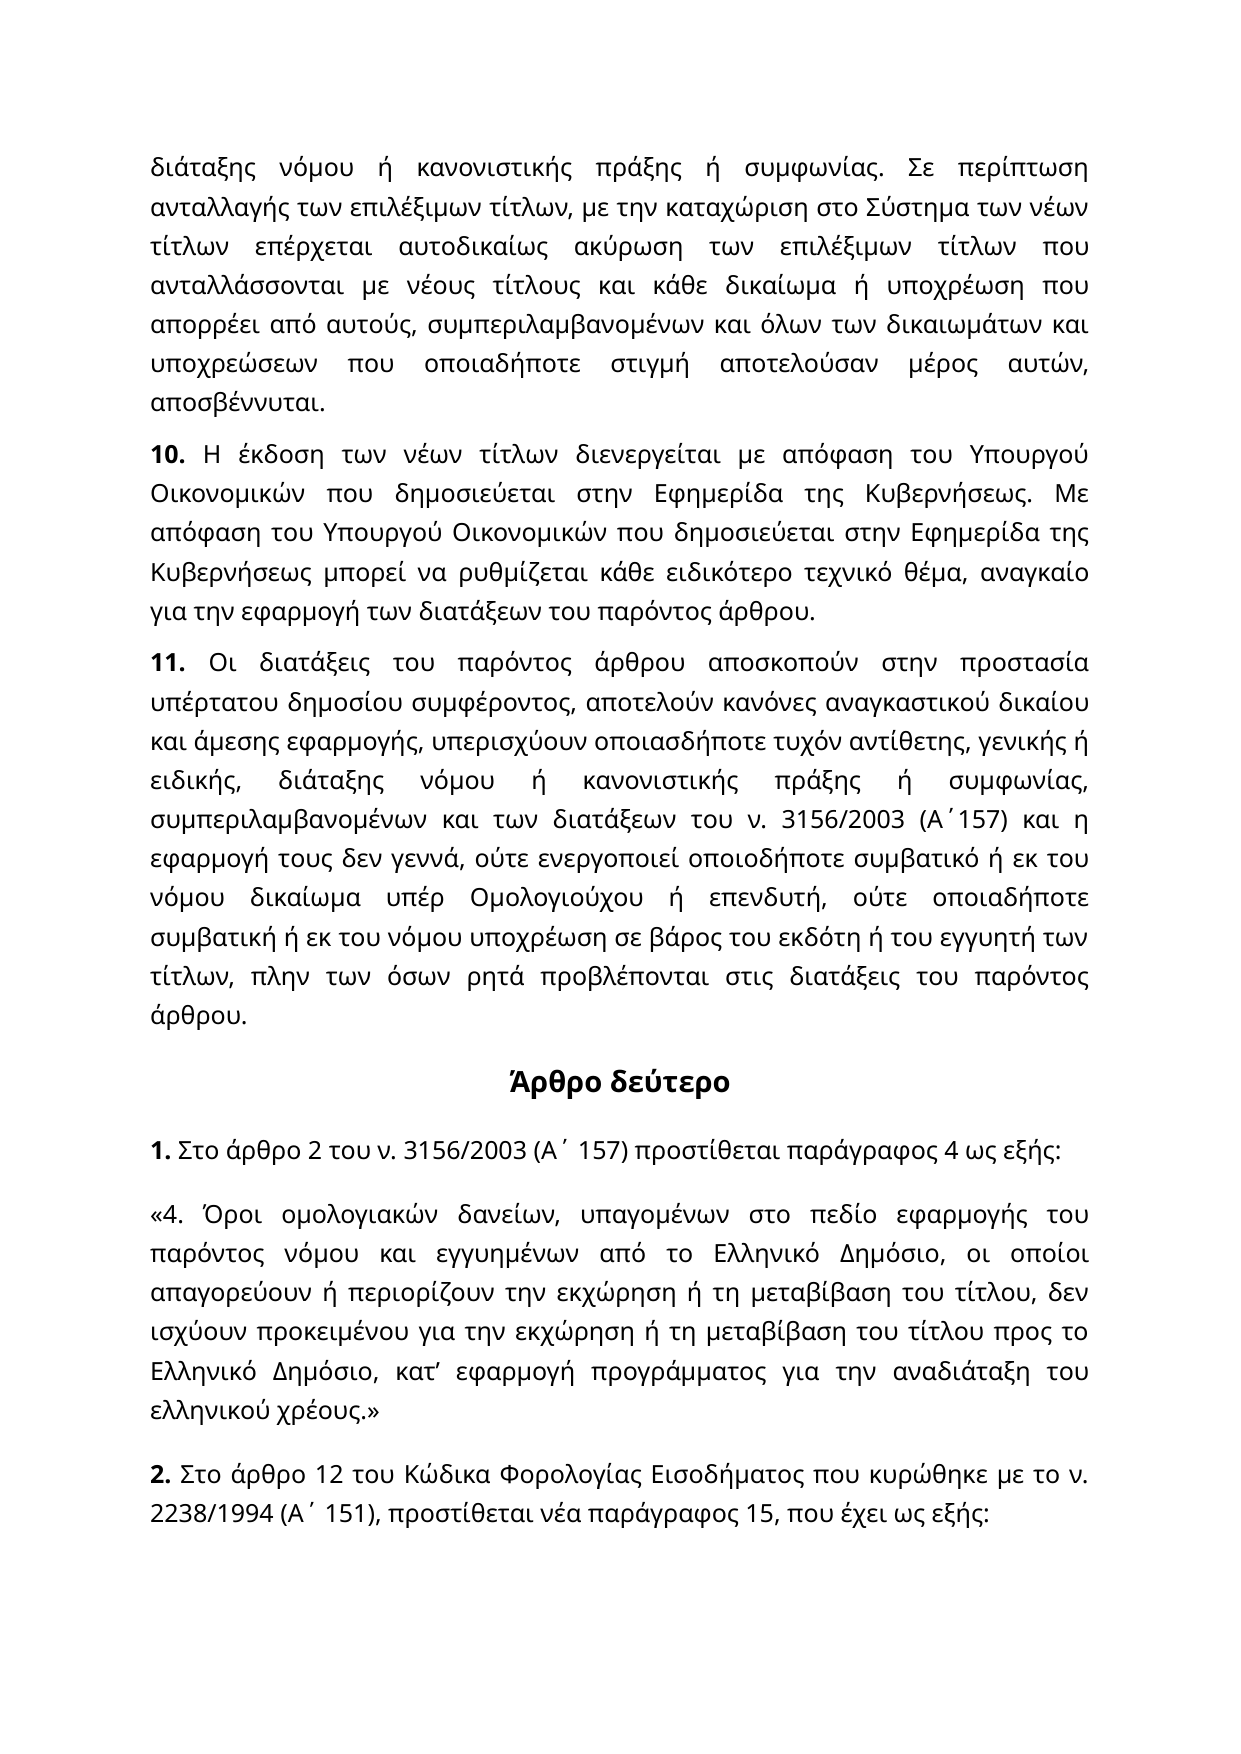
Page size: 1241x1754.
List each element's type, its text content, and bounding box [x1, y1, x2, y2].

text «4. Όροι ομολογιακών δανείων, υπαγομένων στο πεδίο εφαρμογής του παρόντος νόμου και εγγυημένων από το Ελληνικό Δημόσιο, οι οποίοι απαγορεύουν ή περιορίζουν την εκχώρηση ή τη μεταβίβαση του τίτλου, δεν ισχύουν προκειμένου για την εκχώρηση ή τη μεταβίβαση του τίτλου προς το Ελληνικό Δημόσιο, κατ’ εφαρμογή προγράμματος για την αναδιάταξη του ελληνικού χρέους.» [150, 1196, 1090, 1426]
text 2. Στο άρθρο 12 του Κώδικα Φορολογίας Εισοδήματος που κυρώθηκε με το ν. 2238/1994 (Α΄ 151), προστίθεται νέα παράγραφος 15, που έχει ως εξής: [150, 1456, 1090, 1530]
subtitle Άρθρο δεύτερο [150, 1062, 1090, 1101]
text 1. Στο άρθρο 2 του ν. 3156/2003 (Α΄ 157) προστίθεται παράγραφος 4 ως εξής: [150, 1132, 1090, 1166]
text 11. Οι διατάξεις του παρόντος άρθρου αποσκοπούν στην προστασία υπέρτατου δημοσίου συμφέροντος, αποτελούν κανόνες αναγκαστικού δικαίου και άμεσης εφαρμογής, υπερισχύουν οποιασδήποτε τυχόν αντίθετης, γενικής ή ειδικής, διάταξης νόμου ή κανονιστικής πράξης ή συμφωνίας, συμπεριλαμβανομένων και των διατάξεων του ν. 3156/2003 (Α΄157) και η εφαρμογή τους δεν γεννά, ούτε ενεργοποιεί οποιοδήποτε συμβατικό ή εκ του νόμου δικαίωμα υπέρ Ομολογιούχου ή επενδυτή, ούτε οποιαδήποτε συμβατική ή εκ του νόμου υποχρέωση σε βάρος του εκδότη ή του εγγυητή των τίτλων, πλην των όσων ρητά προβλέπονται στις διατάξεις του παρόντος άρθρου. [150, 645, 1090, 1032]
text διάταξης νόμου ή κανονιστικής πράξης ή συμφωνίας. Σε περίπτωση ανταλλαγής των επιλέξιμων τίτλων, με την καταχώριση στο Σύστημα των νέων τίτλων επέρχεται αυτοδικαίως ακύρωση των επιλέξιμων τίτλων που ανταλλάσσονται με νέους τίτλους και κάθε δικαίωμα ή υποχρέωση που απορρέει από αυτούς, συμπεριλαμβανομένων και όλων των δικαιωμάτων και υποχρεώσεων που οποιαδήποτε στιγμή αποτελούσαν μέρος αυτών, αποσβέννυται. [150, 150, 1090, 419]
text 10. Η έκδοση των νέων τίτλων διενεργείται με απόφαση του Υπουργού Οικονομικών που δημοσιεύεται στην Εφημερίδα της Κυβερνήσεως. Με απόφαση του Υπουργού Οικονομικών που δημοσιεύεται στην Εφημερίδα της Κυβερνήσεως μπορεί να ρυθμίζεται κάθε ειδικότερο τεχνικό θέμα, αναγκαίο για την εφαρμογή των διατάξεων του παρόντος άρθρου. [150, 437, 1090, 627]
